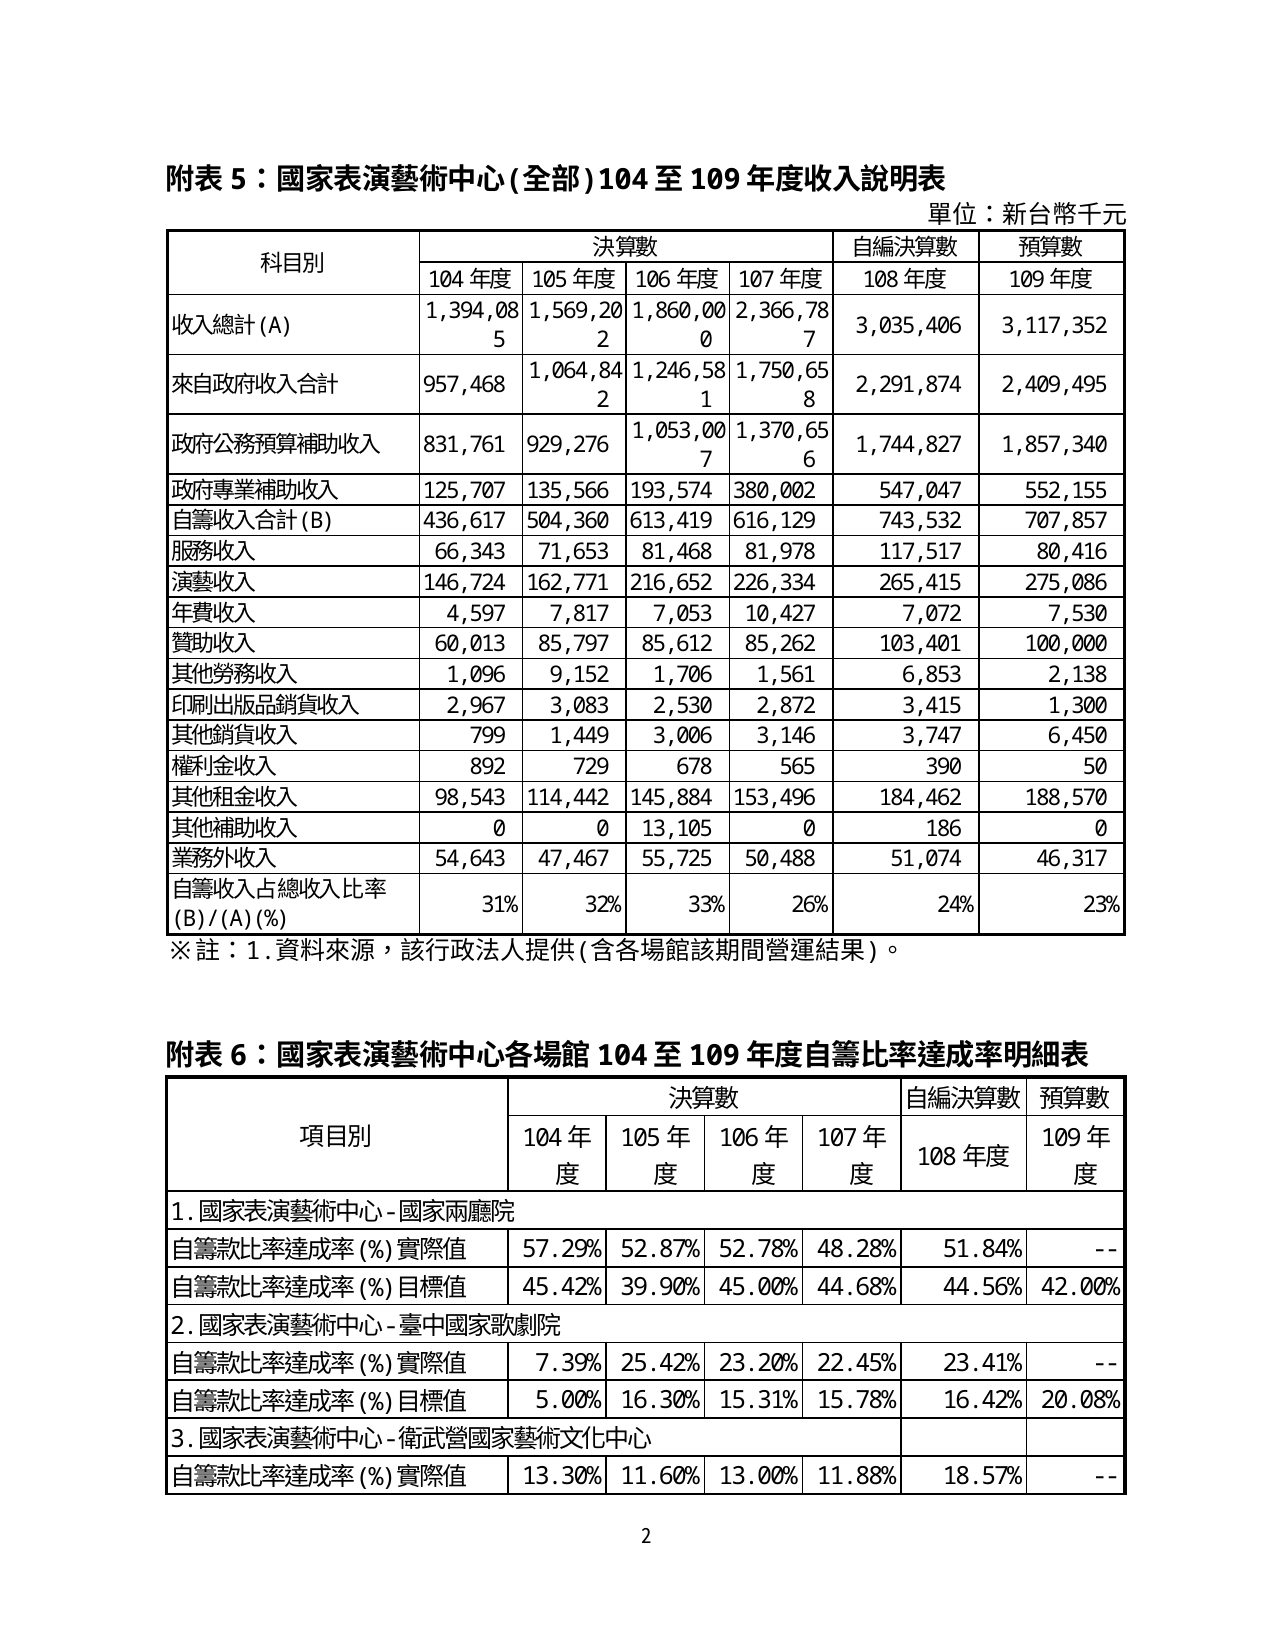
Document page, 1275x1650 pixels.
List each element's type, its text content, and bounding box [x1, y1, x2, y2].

table_cell 106年度 [705, 1116, 802, 1190]
text 附表6：國家表演藝術中心各場館104至109年度自籌比率達成率明細表 [165, 1023, 1127, 1075]
table_cell 103,401 [834, 628, 978, 658]
table_cell 85,262 [730, 628, 832, 658]
table_cell 799 [420, 721, 522, 750]
table_cell 48.28% [803, 1230, 900, 1266]
table_cell 613,419 [627, 506, 729, 535]
table_cell 957,468 [420, 355, 522, 413]
table_cell 13.30% [509, 1457, 605, 1493]
table_cell 1,744,827 [834, 415, 978, 473]
table_cell -- [1027, 1457, 1123, 1493]
table_cell 108年度 [902, 1116, 1026, 1190]
table_cell 390 [834, 751, 978, 781]
table_cell 其他補助收入 [169, 813, 419, 842]
table_cell 153,496 [730, 782, 832, 811]
table_cell 47,467 [523, 844, 625, 873]
table_cell 政府專業補助收入 [169, 475, 419, 504]
table_cell 6,853 [834, 659, 978, 688]
table_cell 1,370,656 [730, 415, 832, 473]
table_cell 188,570 [980, 782, 1123, 811]
table_cell 44.68% [803, 1268, 900, 1304]
table_cell 7,053 [627, 598, 729, 627]
table_cell 105年度 [607, 1116, 704, 1190]
table_cell 4,597 [420, 598, 522, 627]
table_cell 3,035,406 [834, 295, 978, 353]
table_cell 50,488 [730, 844, 832, 873]
table_cell 自籌款比率達成率(%)實際值 [168, 1343, 507, 1379]
table_cell 1.國家表演藝術中心-國家兩廳院 [168, 1192, 1123, 1228]
table_cell 23.41% [902, 1343, 1026, 1379]
table_cell 服務收入 [169, 536, 419, 565]
table_cell 125,707 [420, 475, 522, 504]
table_cell 892 [420, 751, 522, 781]
table_cell 自籌收入占總收入比率(B)/(A)(%) [169, 874, 419, 933]
table_cell 1,569,202 [523, 295, 625, 353]
table_cell 1,300 [980, 690, 1123, 719]
table_cell 193,574 [627, 475, 729, 504]
table_cell 104年度 [509, 1116, 605, 1190]
table_cell 707,857 [980, 506, 1123, 535]
table_cell 107年度 [803, 1116, 900, 1190]
table_cell 146,724 [420, 567, 522, 596]
table_cell 印刷出版品銷貨收入 [169, 690, 419, 719]
table_cell 9,152 [523, 659, 625, 688]
table_cell 104年度 [420, 263, 522, 293]
table_cell 7,530 [980, 598, 1123, 627]
table_cell 2,967 [420, 690, 522, 719]
table_cell 117,517 [834, 536, 978, 565]
table_cell 105年度 [523, 263, 625, 293]
table_cell 業務外收入 [169, 844, 419, 873]
table_cell -- [1027, 1343, 1123, 1379]
table_cell 18.57% [902, 1457, 1026, 1493]
table_cell 2,138 [980, 659, 1123, 688]
table_cell 其他銷貨收入 [169, 721, 419, 750]
table_header 科目別 [169, 232, 419, 293]
table_cell 演藝收入 [169, 567, 419, 596]
table_cell 2.國家表演藝術中心-臺中國家歌劇院 [168, 1305, 1123, 1342]
table_cell 2,530 [627, 690, 729, 719]
table_cell 3,415 [834, 690, 978, 719]
table_cell 25.42% [607, 1343, 704, 1379]
table_cell 145,884 [627, 782, 729, 811]
table_cell 1,394,085 [420, 295, 522, 353]
table_cell 2,291,874 [834, 355, 978, 413]
table_cell 51.84% [902, 1230, 1026, 1266]
table_cell 380,002 [730, 475, 832, 504]
table_cell 贊助收入 [169, 628, 419, 658]
table_cell 616,129 [730, 506, 832, 535]
table_cell 15.78% [803, 1381, 900, 1417]
table_cell 109年度 [1027, 1116, 1123, 1190]
table_cell 1,706 [627, 659, 729, 688]
table_cell 44.56% [902, 1268, 1026, 1304]
table_cell 3,117,352 [980, 295, 1123, 353]
table_cell 162,771 [523, 567, 625, 596]
table_cell 23.20% [705, 1343, 802, 1379]
table_cell 16.42% [902, 1381, 1026, 1417]
table_cell 831,761 [420, 415, 522, 473]
table_cell 66,343 [420, 536, 522, 565]
table_cell 226,334 [730, 567, 832, 596]
table_cell 11.88% [803, 1457, 900, 1493]
table_cell 51,074 [834, 844, 978, 873]
table_cell 1,064,842 [523, 355, 625, 413]
table_cell 政府公務預算補助收入 [169, 415, 419, 473]
table_cell 7,072 [834, 598, 978, 627]
table_cell 1,857,340 [980, 415, 1123, 473]
table_cell 20.08% [1027, 1381, 1123, 1417]
table_cell 80,416 [980, 536, 1123, 565]
table_cell 52.87% [607, 1230, 704, 1266]
table_cell 45.00% [705, 1268, 802, 1304]
table_cell 其他租金收入 [169, 782, 419, 811]
table_cell 13,105 [627, 813, 729, 842]
table_cell 42.00% [1027, 1268, 1123, 1304]
table_header 項目別 [168, 1079, 507, 1190]
table_cell 107年度 [730, 263, 832, 293]
table_cell -- [1027, 1230, 1123, 1266]
table_cell 16.30% [607, 1381, 704, 1417]
text 附表5：國家表演藝術中心(全部)104至109年度收入說明表 [165, 148, 1127, 200]
table_cell 504,360 [523, 506, 625, 535]
table_cell 自籌款比率達成率(%)實際值 [168, 1230, 507, 1266]
text 單位：新台幣千元 [165, 200, 1127, 229]
table_cell 547,047 [834, 475, 978, 504]
table_cell 2,409,495 [980, 355, 1123, 413]
table_cell 1,053,007 [627, 415, 729, 473]
table_cell 81,468 [627, 536, 729, 565]
table_cell 52.78% [705, 1230, 802, 1266]
table_cell 929,276 [523, 415, 625, 473]
table_header 決算數 [509, 1079, 900, 1115]
table_cell 265,415 [834, 567, 978, 596]
table_cell 1,750,658 [730, 355, 832, 413]
table_cell 5.00% [509, 1381, 605, 1417]
table_cell 1,561 [730, 659, 832, 688]
table_cell 10,427 [730, 598, 832, 627]
table_cell 98,543 [420, 782, 522, 811]
table_cell 3,146 [730, 721, 832, 750]
table_cell 7.39% [509, 1343, 605, 1379]
table_header 預算數 [980, 232, 1123, 261]
table_cell 729 [523, 751, 625, 781]
table_cell 0 [980, 813, 1123, 842]
table_cell 0 [523, 813, 625, 842]
table_cell 3,083 [523, 690, 625, 719]
table_cell 7,817 [523, 598, 625, 627]
table_cell 71,653 [523, 536, 625, 565]
table_cell 2,366,787 [730, 295, 832, 353]
table_cell 60,013 [420, 628, 522, 658]
table_cell 55,725 [627, 844, 729, 873]
table_cell 39.90% [607, 1268, 704, 1304]
table_cell 46,317 [980, 844, 1123, 873]
table_cell 109年度 [980, 263, 1123, 293]
table_cell 216,652 [627, 567, 729, 596]
table_cell 0 [730, 813, 832, 842]
table_cell 436,617 [420, 506, 522, 535]
table_cell 收入總計(A) [169, 295, 419, 353]
table_cell 1,096 [420, 659, 522, 688]
table_cell 1,449 [523, 721, 625, 750]
table_cell 743,532 [834, 506, 978, 535]
table_cell 3,006 [627, 721, 729, 750]
table_cell 85,612 [627, 628, 729, 658]
table_cell 184,462 [834, 782, 978, 811]
table_header 自編決算數 [902, 1079, 1026, 1115]
table_cell 678 [627, 751, 729, 781]
table_cell 23% [980, 874, 1123, 933]
table_header 決算數 [420, 232, 832, 261]
table_cell 31% [420, 874, 522, 933]
table_cell 13.00% [705, 1457, 802, 1493]
table_cell 自籌款比率達成率(%)實際值 [168, 1457, 507, 1493]
table_cell 135,566 [523, 475, 625, 504]
table_cell 32% [523, 874, 625, 933]
table_cell 自籌款比率達成率(%)目標值 [168, 1268, 507, 1304]
table_cell 24% [834, 874, 978, 933]
table_cell 81,978 [730, 536, 832, 565]
table_header 自編決算數 [834, 232, 978, 261]
table_cell 106年度 [627, 263, 729, 293]
table_cell 15.31% [705, 1381, 802, 1417]
table_cell 57.29% [509, 1230, 605, 1266]
table_cell 權利金收入 [169, 751, 419, 781]
text ※註：1.資料來源，該行政法人提供(含各場館該期間營運結果)。 [165, 936, 1127, 965]
table_cell 3.國家表演藝術中心-衛武營國家藝術文化中心 [168, 1419, 900, 1455]
table_cell 22.45% [803, 1343, 900, 1379]
table_cell 50 [980, 751, 1123, 781]
table_cell 自籌款比率達成率(%)目標值 [168, 1381, 507, 1417]
table_cell 33% [627, 874, 729, 933]
table_cell 年費收入 [169, 598, 419, 627]
table_cell 275,086 [980, 567, 1123, 596]
table_cell 100,000 [980, 628, 1123, 658]
table_cell 565 [730, 751, 832, 781]
table_cell 0 [420, 813, 522, 842]
table_cell 自籌收入合計(B) [169, 506, 419, 535]
table_cell 85,797 [523, 628, 625, 658]
table_cell 1,246,581 [627, 355, 729, 413]
table_cell 45.42% [509, 1268, 605, 1304]
table_cell 108年度 [834, 263, 978, 293]
table_cell 2,872 [730, 690, 832, 719]
table_cell 26% [730, 874, 832, 933]
table_cell 3,747 [834, 721, 978, 750]
table_header 預算數 [1027, 1079, 1123, 1115]
table_cell 114,442 [523, 782, 625, 811]
table_cell 6,450 [980, 721, 1123, 750]
table_cell 54,643 [420, 844, 522, 873]
table_cell 552,155 [980, 475, 1123, 504]
table_cell 來自政府收入合計 [169, 355, 419, 413]
table_cell [1027, 1419, 1123, 1455]
table_cell 1,860,000 [627, 295, 729, 353]
table_cell 11.60% [607, 1457, 704, 1493]
table_cell 186 [834, 813, 978, 842]
table_cell 其他勞務收入 [169, 659, 419, 688]
table_cell [902, 1419, 1026, 1455]
